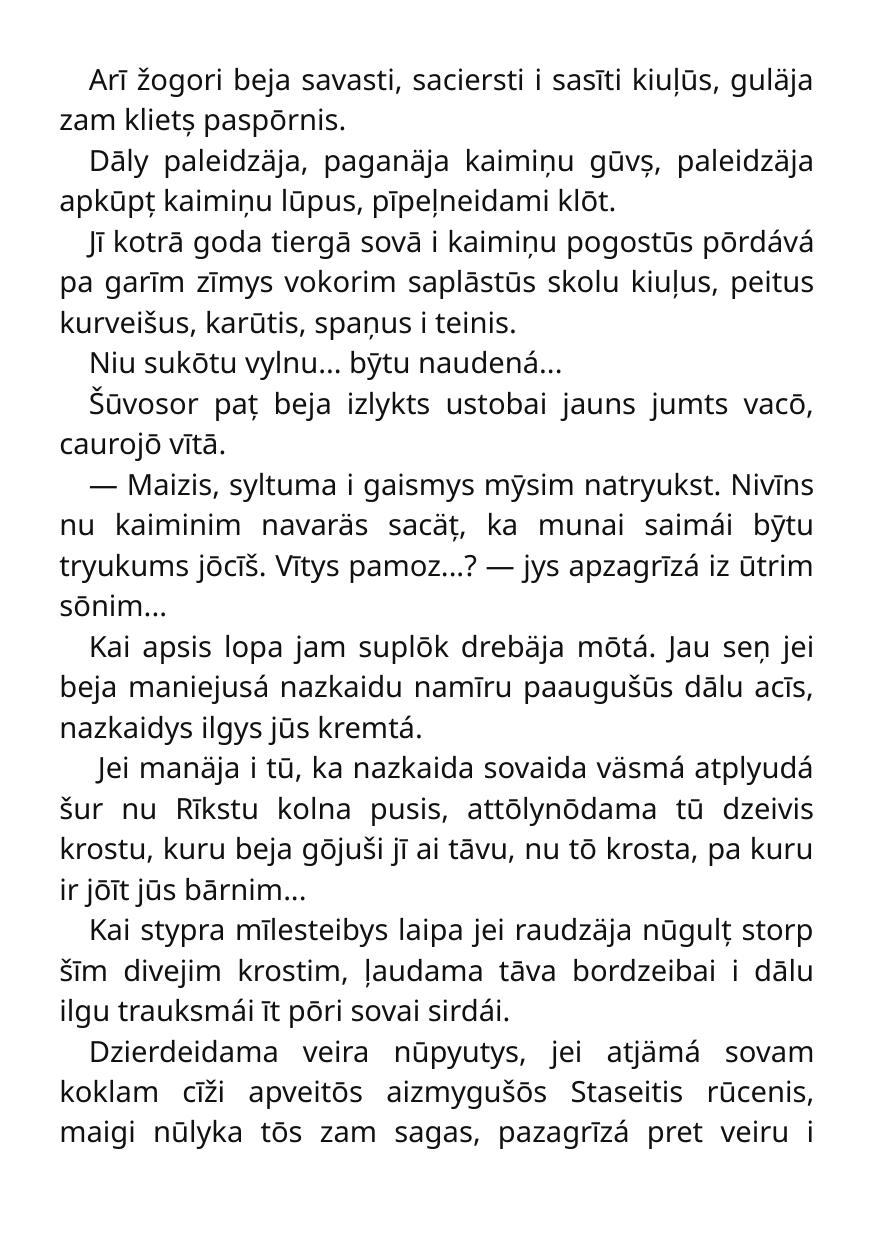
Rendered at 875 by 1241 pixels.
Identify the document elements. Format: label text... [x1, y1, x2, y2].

text Jei manäja i tū, ka nazkaida sovaida väsmá atplyudá šur nu Rīkstu kolna pusis, attōlynōdama tū dzeivis krostu, kuru beja gōjuši jī ai tāvu, nu tō krosta, pa kuru ir jōīt jūs bārnim... [59, 748, 815, 908]
text Dāly paleidzäja, paganäja kaimiņu gūvș, paleidzäja apkūpț kaimiņu lūpus, pīpeļneidami klōt. [59, 140, 815, 220]
text Arī žogori beja savasti, saciersti i sasīti kiuļūs, guläja zam klietș paspōrnis. [59, 59, 815, 139]
text Kai stypra mīlesteibys laipa jei raudzäja nūgulț storp šīm divejim krostim, ļaudama tāva bordzeibai i dālu ilgu trauksmái īt pōri sovai sirdái. [59, 909, 815, 1030]
text Kai apsis lopa jam suplōk drebäja mōtá. Jau seņ jei beja maniejusá nazkaidu namīru paaugušūs dālu acīs, nazkaidys ilgys jūs kremtá. [59, 626, 815, 747]
text Niu sukōtu vylnu... bȳtu naudená... [59, 343, 815, 382]
text Šūvosor paț beja izlykts ustobai jauns jumts vacō, caurojō vītā. [59, 383, 815, 463]
text Dzierdeidama veira nūpyutys, jei atjämá sovam koklam cīži apveitōs aizmygušōs Staseitis rūcenis, maigi nūlyka tōs zam sagas, pazagrīzá pret veiru i [59, 1031, 815, 1151]
text Jī kotrā goda tiergā sovā i kaimiņu pogostūs pōrdává pa garīm zīmys vokorim saplāstūs skolu kiuļus, peitus kurveišus, karūtis, spaņus i teinis. [59, 221, 815, 342]
text — Maizis, syltuma i gaismys mȳsim natryukst. Nivīns nu kaiminim navaräs sacäț, ka munai saimái bȳtu tryukums jōcīš. Vītys pamoz...? — jys apzagrīzá iz ūtrim sōnim... [59, 464, 815, 625]
